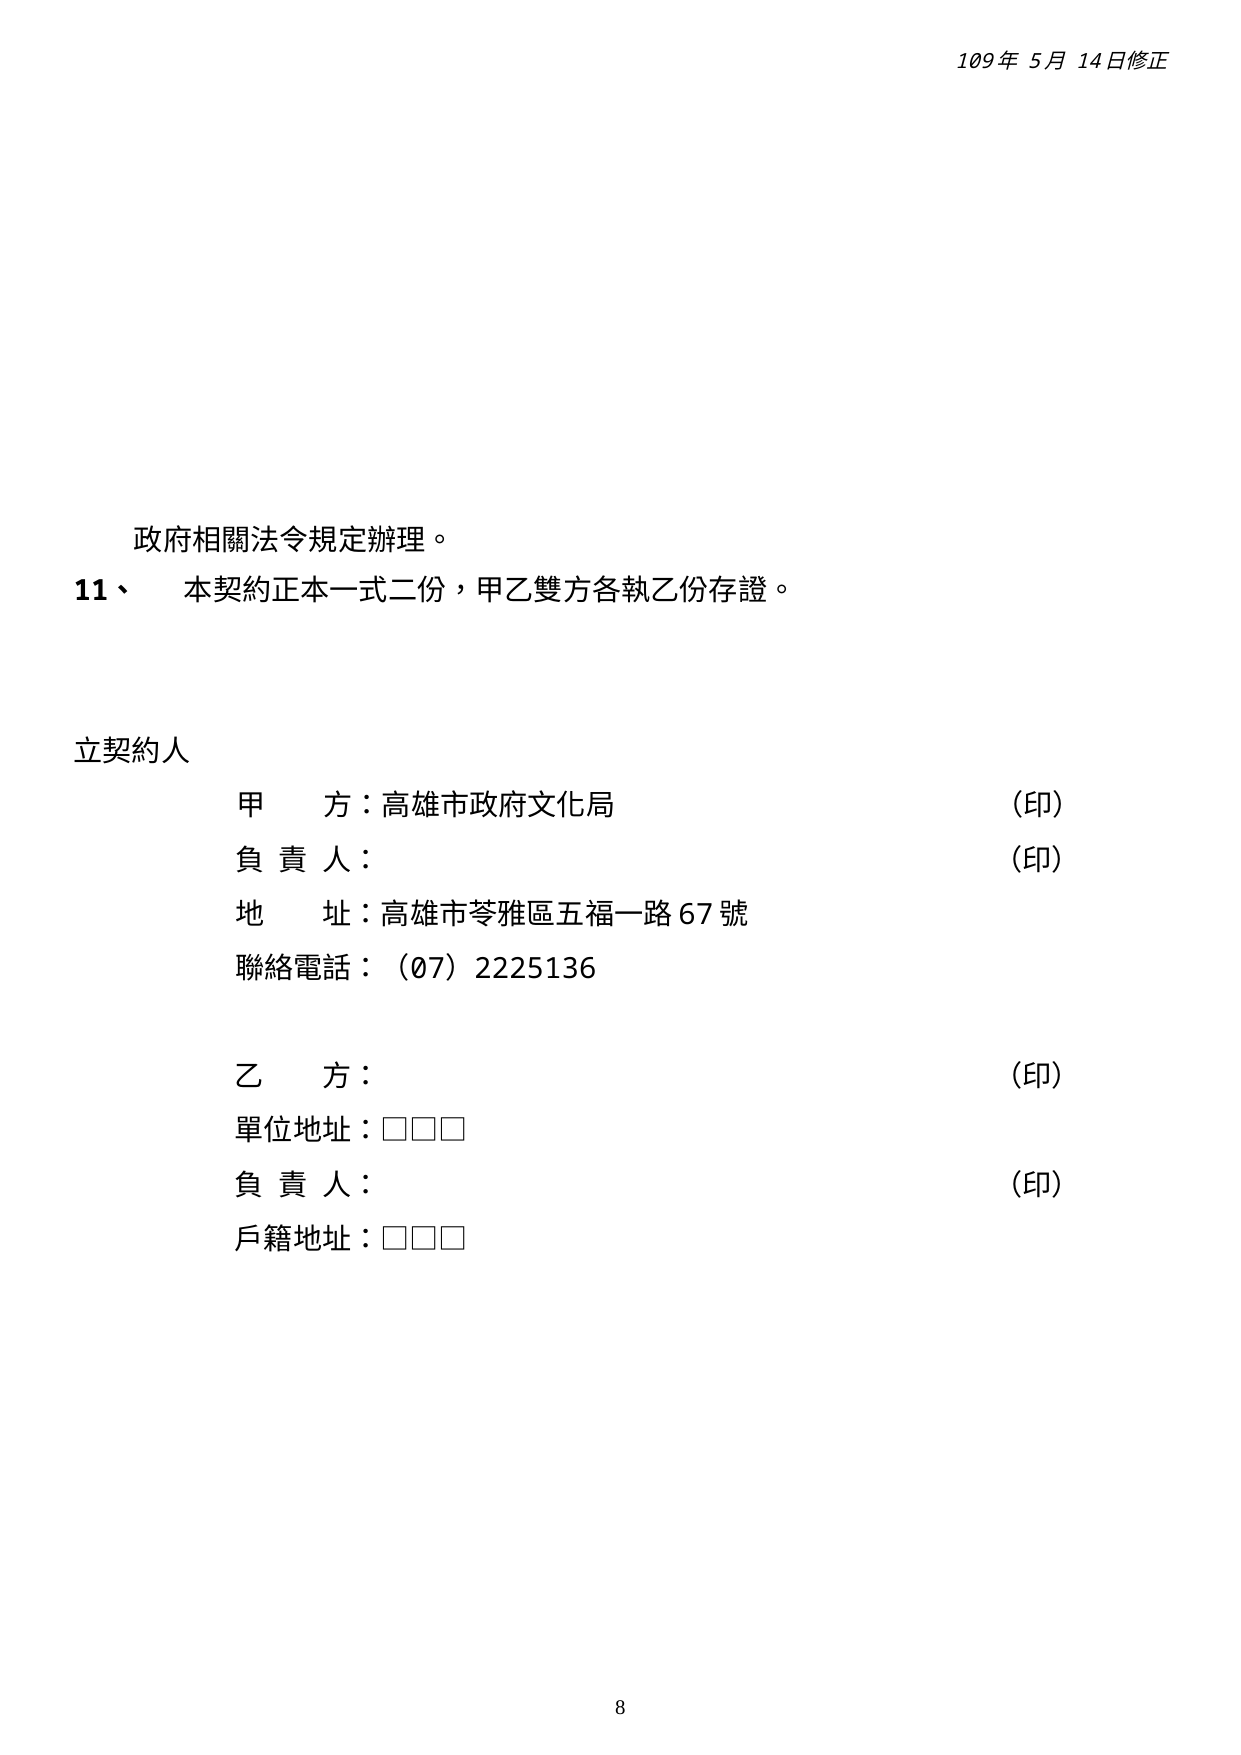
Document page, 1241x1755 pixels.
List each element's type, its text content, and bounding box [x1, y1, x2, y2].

text 聯絡電話：（07）2225136 [73, 935, 1167, 989]
text 戶籍地址：□□□ [73, 1206, 1167, 1260]
text 單位地址：□□□ [73, 1097, 1167, 1152]
list 政府相關法令規定辦理。 [73, 510, 1167, 560]
text 負 責 人： （印） [73, 1152, 1167, 1206]
text 立契約人 [73, 718, 1167, 772]
text 乙 方： （印） [73, 1043, 1167, 1097]
list 本契約正本一式二份，甲乙雙方各執乙份存證。 [73, 560, 1167, 610]
text 甲 方：高雄市政府文化局 （印） [73, 772, 1167, 827]
text 負 責 人： （印） [73, 827, 1167, 881]
text 地 址：高雄市苓雅區五福一路67號 [73, 881, 1167, 935]
